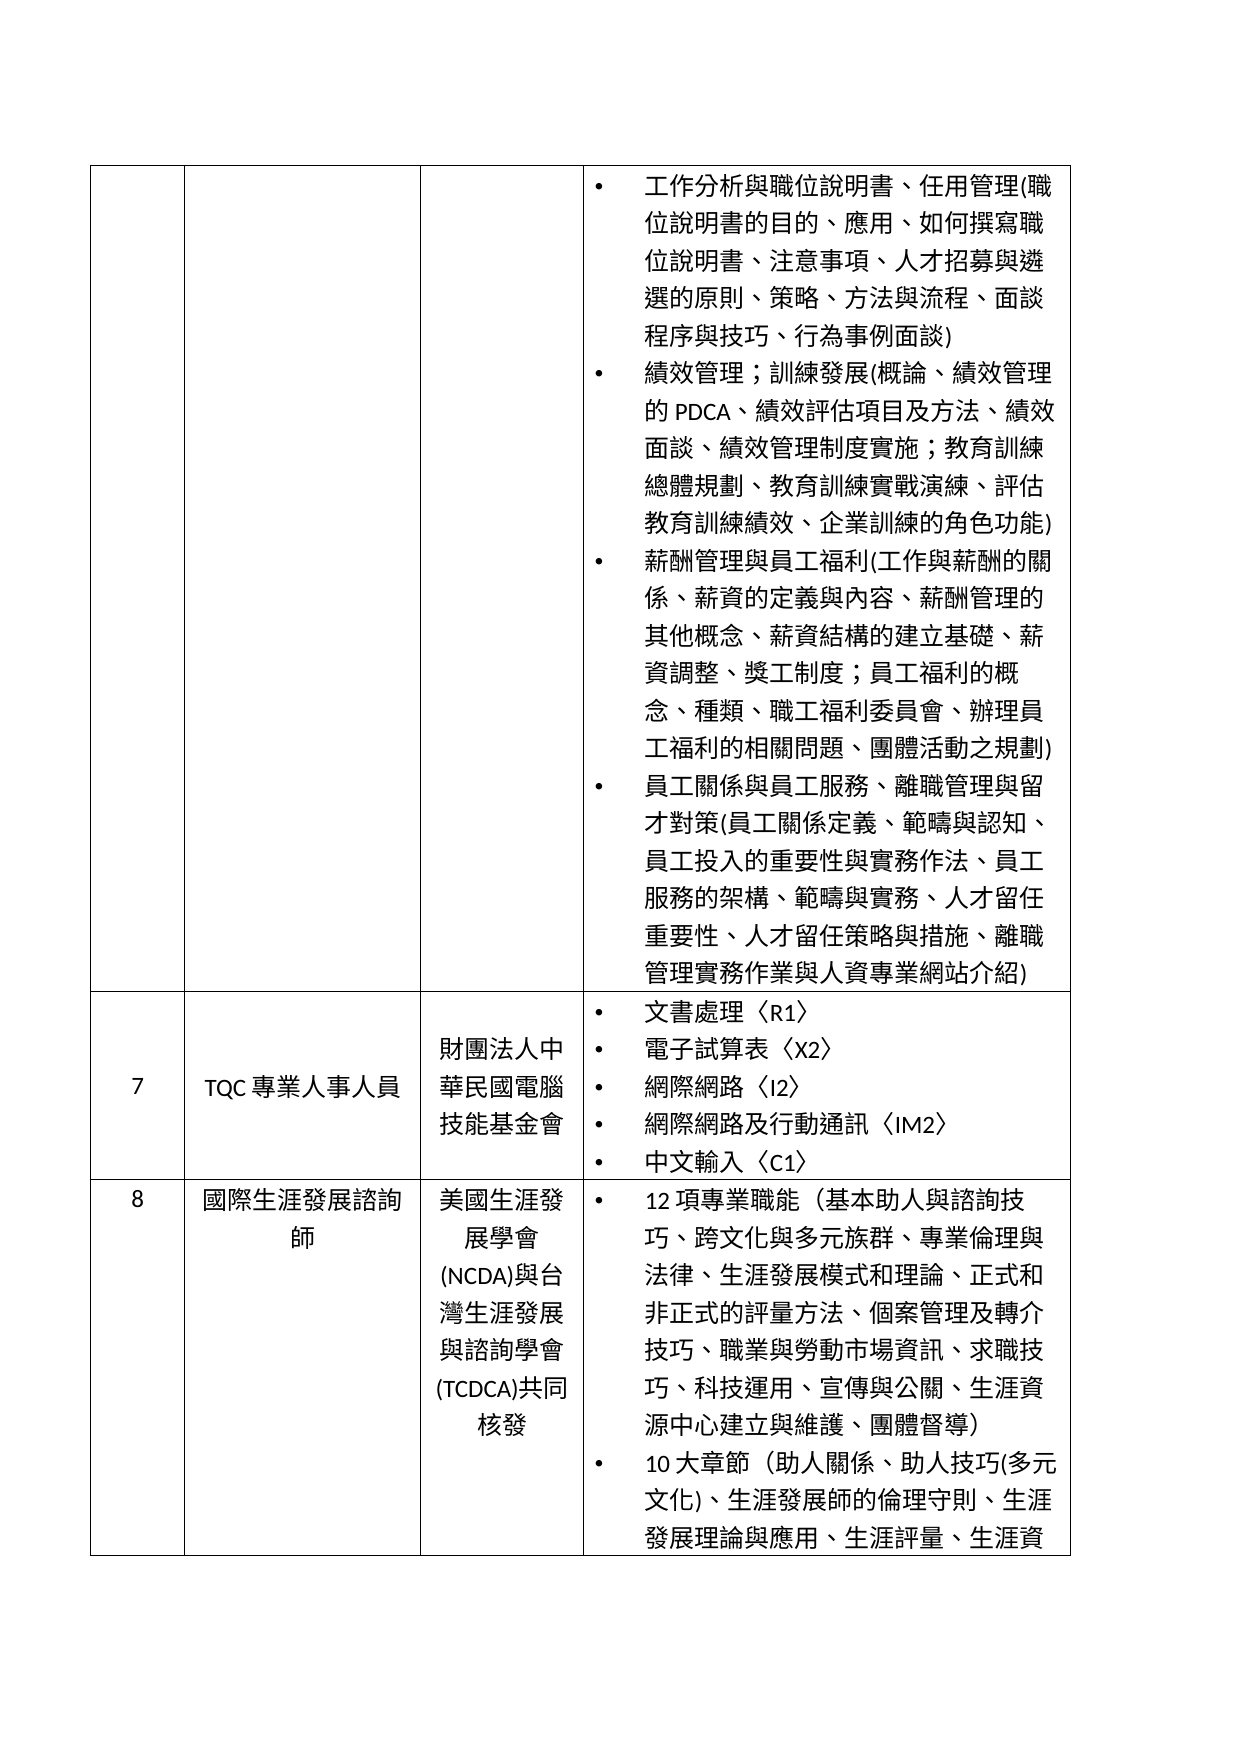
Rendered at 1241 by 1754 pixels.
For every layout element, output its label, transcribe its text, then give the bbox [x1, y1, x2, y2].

table_cell 8 [91, 1180, 184, 1555]
table_cell [421, 166, 583, 991]
table_cell 財團法人中華民國電腦技能基金會 [421, 992, 583, 1179]
table_cell 國際生涯發展諮詢師 [185, 1180, 420, 1555]
table_cell 7 [91, 992, 184, 1179]
table_cell [91, 166, 184, 991]
table_cell 文書處理〈R1〉 電子試算表〈X2〉 網際網路〈I2〉 網際網路及行動通訊〈IM2〉 中文輸入〈C1〉 [584, 992, 1070, 1179]
table_cell [185, 166, 420, 991]
table_cell 人力資源管理總論(人力資源與企業組織關係、人力資源管理的使命與工作層次、人力資源管理的角色、人力資源挑戰與轉型、人力資源管理領域的職涯發展、人力資源結論) 工作分析與職位說明書、任用管理(職位說明書的目的、應用、如何撰寫職位說明書、注意事項、人才招募與遴選的原則、策略、方法與流程、面談程序與技巧、行為事例面談) 績效管理；訓練發展(概論、績效管理的PDCA、績效評估項目及方法、績效面談、績效管理制度實施；教育訓練總體規劃、教育訓練實戰演練、評估教育訓練績效、企業訓練的角色功能) 薪酬管理與員工福利(工作與薪酬的關係、薪資的定義與內容、薪酬管理的其他概念、薪資結構的建立基礎、薪資調整、獎工制度；員工福利的概念、種類、職工福利委員會、辦理員工福利的相關問題、團體活動之規劃) 員工關係與員工服務、離職管理與留才對策(員工關係定義、範疇與認知、員工投入的重要性與實務作法、員工服務的架構、範疇與實務、人才留任重要性、人才留任策略與措施、離職管理實務作業與人資專業網站介紹) [584, 166, 1070, 991]
table_cell 美國生涯發展學會(NCDA)與台灣生涯發展與諮詢學會(TCDCA)共同核發 [421, 1180, 583, 1555]
table_cell TQC專業人事人員 [185, 992, 420, 1179]
table_cell 12項專業職能（基本助人與諮詢技巧、跨文化與多元族群、專業倫理與法律、生涯發展模式和理論、正式和非正式的評量方法、個案管理及轉介技巧、職業與勞動市場資訊、求職技巧、科技運用、宣傳與公關、生涯資源中心建立與維護、團體督導） 10大章節（助人關係、助人技巧(多元文化)、生涯發展師的倫理守則、生涯發展理論與應用、生涯評量、生涯資 [584, 1180, 1070, 1555]
